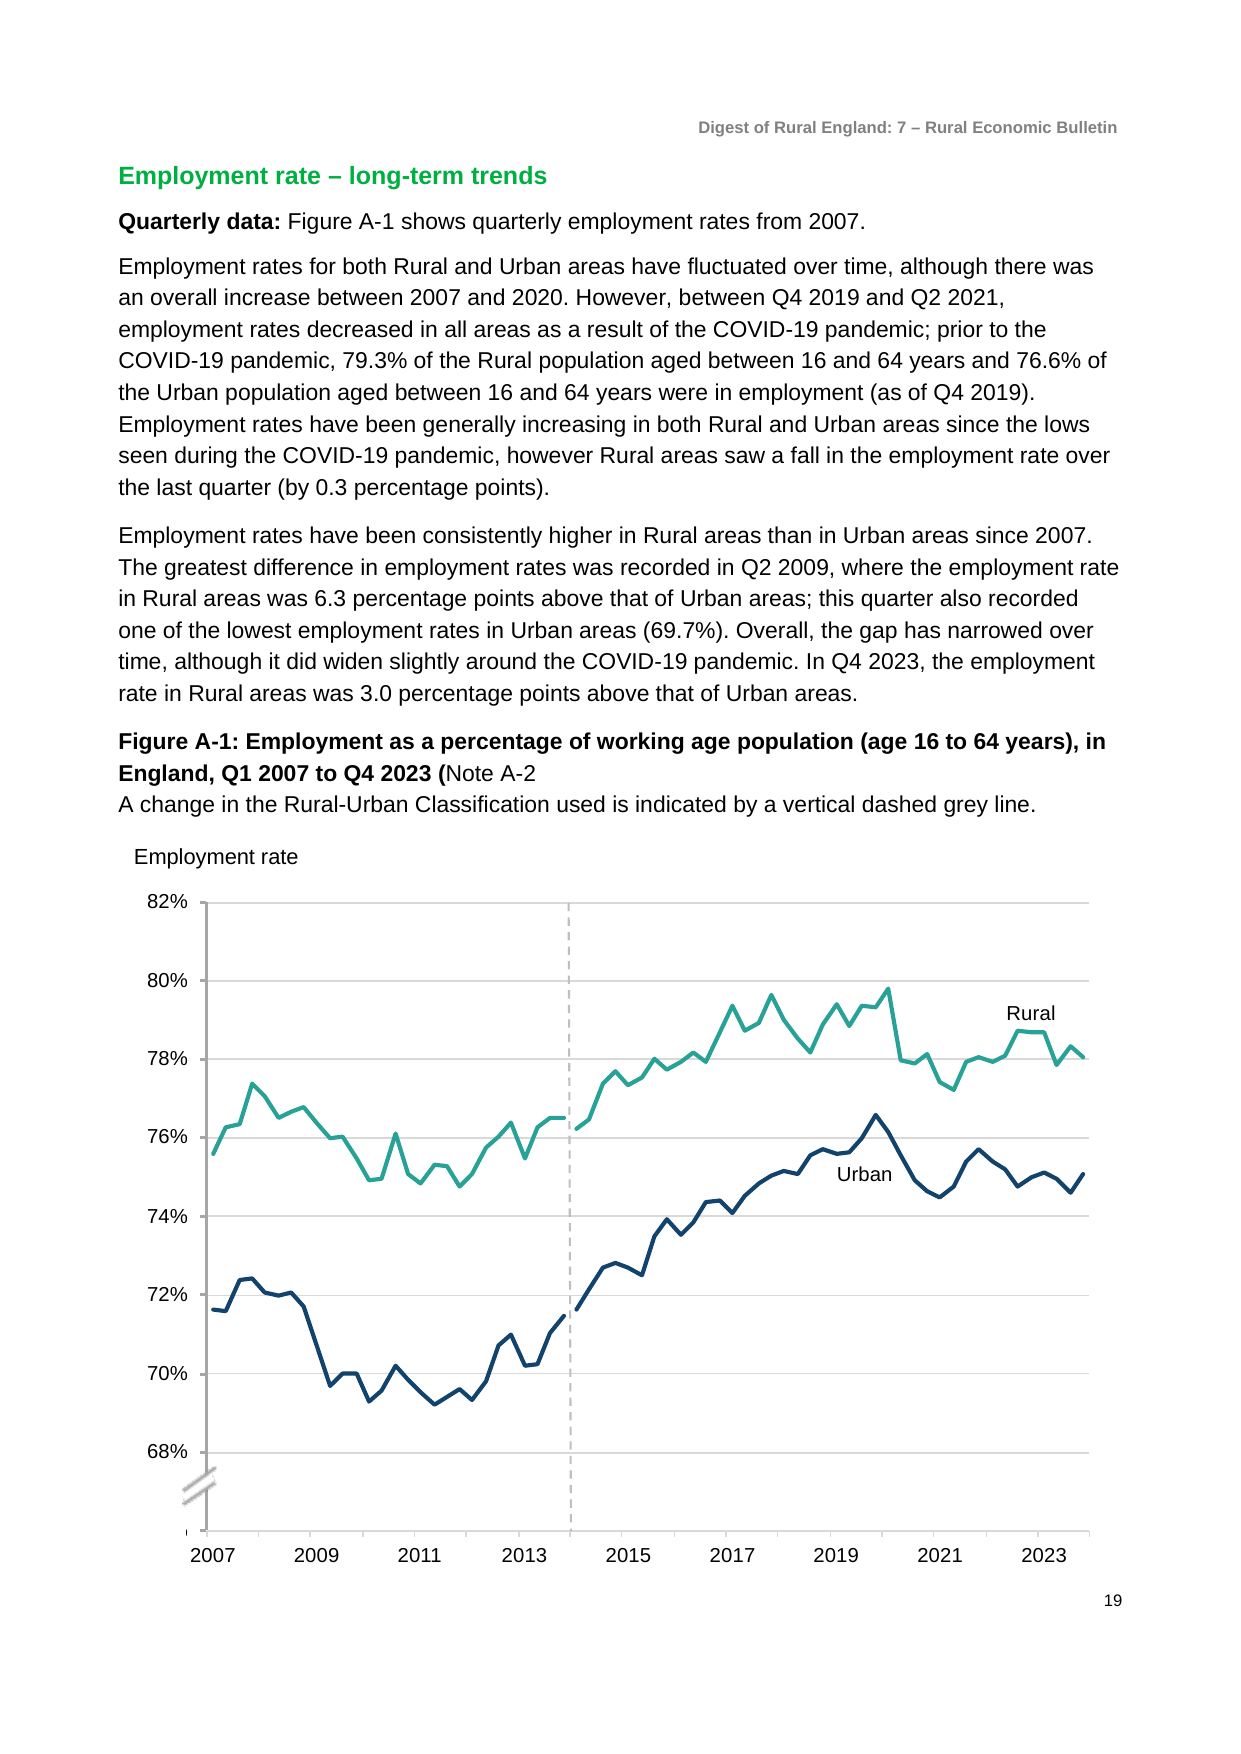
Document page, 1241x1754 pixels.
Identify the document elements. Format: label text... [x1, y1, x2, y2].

text A change in the Rural-Urban Classification used is indicated by a vertical dashed grey line. [118, 791, 1122, 817]
text Quarterly data: Figure A‑1 shows quarterly employment rates from 2007. [118, 208, 1122, 234]
subtitle Employment rate – long-term trends [118, 161, 1122, 189]
text Employment rates for both Rural and Urban areas have fluctuated over time, although there was an overall increase between 2007 and 2020. However, between Q4 2019 and Q2 2021, employment rates decreased in all areas as a result of the COVID-19 pandemic; prior to the COVID-19 pandemic, 79.3% of the Rural population aged between 16 and 64 years and 76.6% of the Urban population aged between 16 and 64 years were in employment (as of Q4 2019). Employment rates have been generally increasing in both Rural and Urban areas since the lows seen during the COVID-19 pandemic, however Rural areas saw a fall in the employment rate over the last quarter (by 0.3 percentage points). [118, 253, 1122, 500]
text Employment rates have been consistently higher in Rural areas than in Urban areas since 2007. The greatest difference in employment rates was recorded in Q2 2009, where the employment rate in Rural areas was 6.3 percentage points above that of Urban areas; this quarter also recorded one of the lowest employment rates in Urban areas (69.7%). Overall, the gap has narrowed over time, although it did widen slightly around the COVID-19 pandemic. In Q4 2023, the employment rate in Rural areas was 3.0 percentage points above that of Urban areas. [118, 522, 1122, 706]
text Figure A‑1: Employment as a percentage of working age population (age 16 to 64 years), in England, Q1 2007 to Q4 2023 (Note A-2, Note A-6) [118, 728, 1122, 786]
